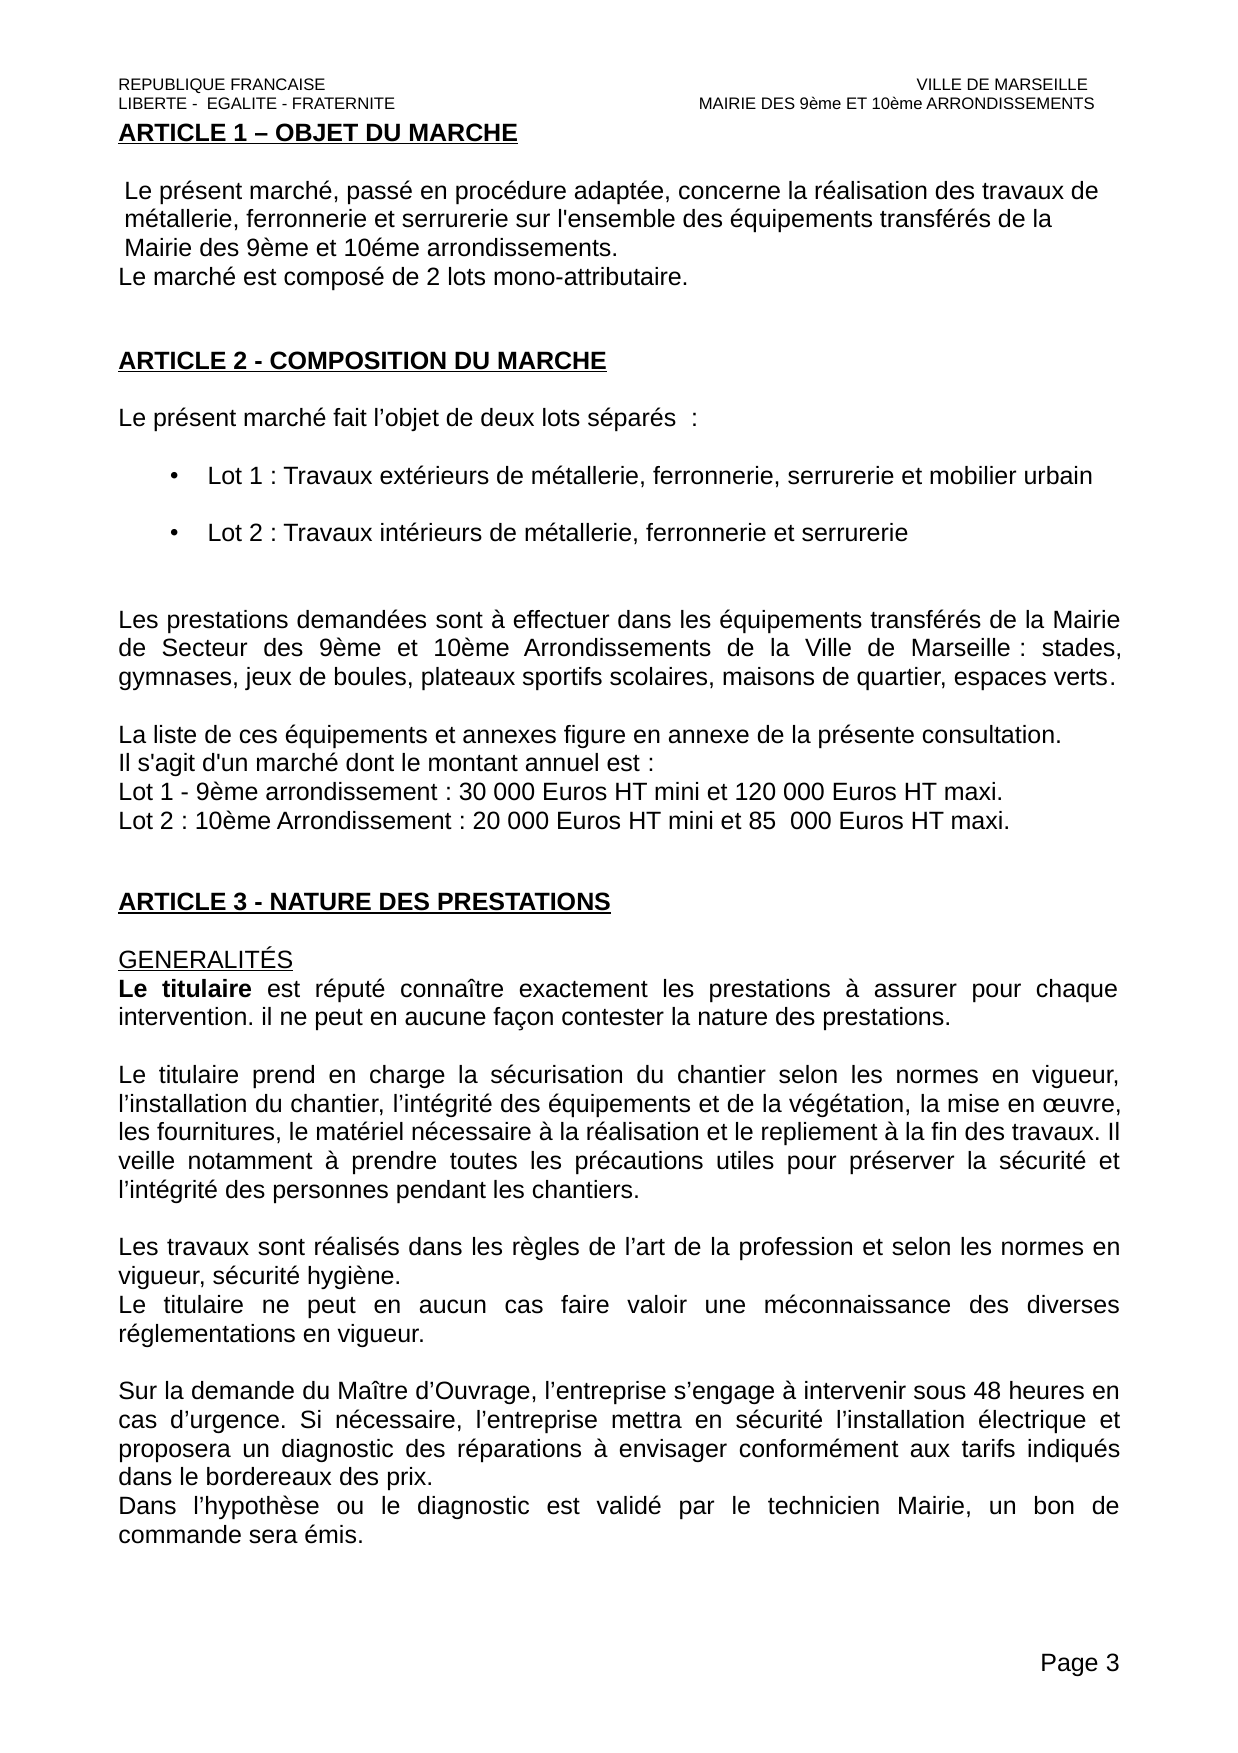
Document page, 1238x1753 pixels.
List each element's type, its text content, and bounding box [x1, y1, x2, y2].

list Lot 2 : Travaux intérieurs de métallerie, ferronnerie et serrurerie [170, 518, 1119, 547]
text Le présent marché, passé en procédure adaptée, concerne la réalisation des travaux de métallerie, ferronnerie et serrurerie sur l'ensemble des équipements transférés de la Mairie des 9ème et 10éme arrondissements. [124, 176, 1119, 262]
subtitle ARTICLE 3 - NATURE DES PRESTATIONS [71, 887, 1119, 916]
text Le titulaire ne peut en aucun cas faire valoir une méconnaissance des diverses réglementations en vigueur. [118, 1290, 1122, 1347]
text Lot 2 : 10ème Arrondissement : 20 000 Euros HT mini et 85 000 Euros HT maxi. [118, 806, 1122, 835]
subtitle ARTICLE 2 - COMPOSITION DU MARCHE [71, 346, 1119, 374]
text La liste de ces équipements et annexes figure en annexe de la présente consultation. [118, 720, 1122, 748]
list Lot 1 : Travaux extérieurs de métallerie, ferronnerie, serrurerie et mobilier urbain [170, 461, 1119, 489]
text Le marché est composé de 2 lots mono-attributaire. [118, 262, 1122, 291]
text GENERALITÉS [118, 945, 1122, 974]
text Le titulaire prend en charge la sécurisation du chantier selon les normes en vigueur, l’installation du chantier, l’intégrité des équipements et de la végétation, la mise en œuvre, les fournitures, le matériel nécessaire à la réalisation et le repliement à la fin des travaux. Il veille notamment à prendre toutes les précautions utiles pour préserver la sécurité et l’intégrité des personnes pendant les chantiers. [118, 1060, 1122, 1204]
text Le titulaire est réputé connaître exactement les prestations à assurer pour chaque intervention. il ne peut en aucune façon contester la nature des prestations. [118, 974, 1119, 1031]
subtitle ARTICLE 1 – OBJET DU MARCHE [71, 118, 1119, 147]
text Lot 1 - 9ème arrondissement : 30 000 Euros HT mini et 120 000 Euros HT maxi. [118, 777, 1122, 806]
text Les prestations demandées sont à effectuer dans les équipements transférés de la Mairie de Secteur des 9ème et 10ème Arrondissements de la Ville de Marseille : stades, gymnases, jeux de boules, plateaux sportifs scolaires, maisons de quartier, espaces verts. [118, 605, 1122, 691]
text Les travaux sont réalisés dans les règles de l’art de la profession et selon les normes en vigueur, sécurité hygiène. [118, 1232, 1122, 1290]
text Le présent marché fait l’objet de deux lots séparés : [118, 403, 1122, 432]
text Dans l’hypothèse ou le diagnostic est validé par le technicien Mairie, un bon de commande sera émis. [118, 1491, 1122, 1549]
text Il s'agit d'un marché dont le montant annuel est : [118, 748, 1122, 777]
text Sur la demande du Maître d’Ouvrage, l’entreprise s’engage à intervenir sous 48 heures en cas d’urgence. Si nécessaire, l’entreprise mettra en sécurité l’installation électrique et proposera un diagnostic des réparations à envisager conformément aux tarifs indiqués dans le bordereaux des prix. [118, 1376, 1122, 1491]
